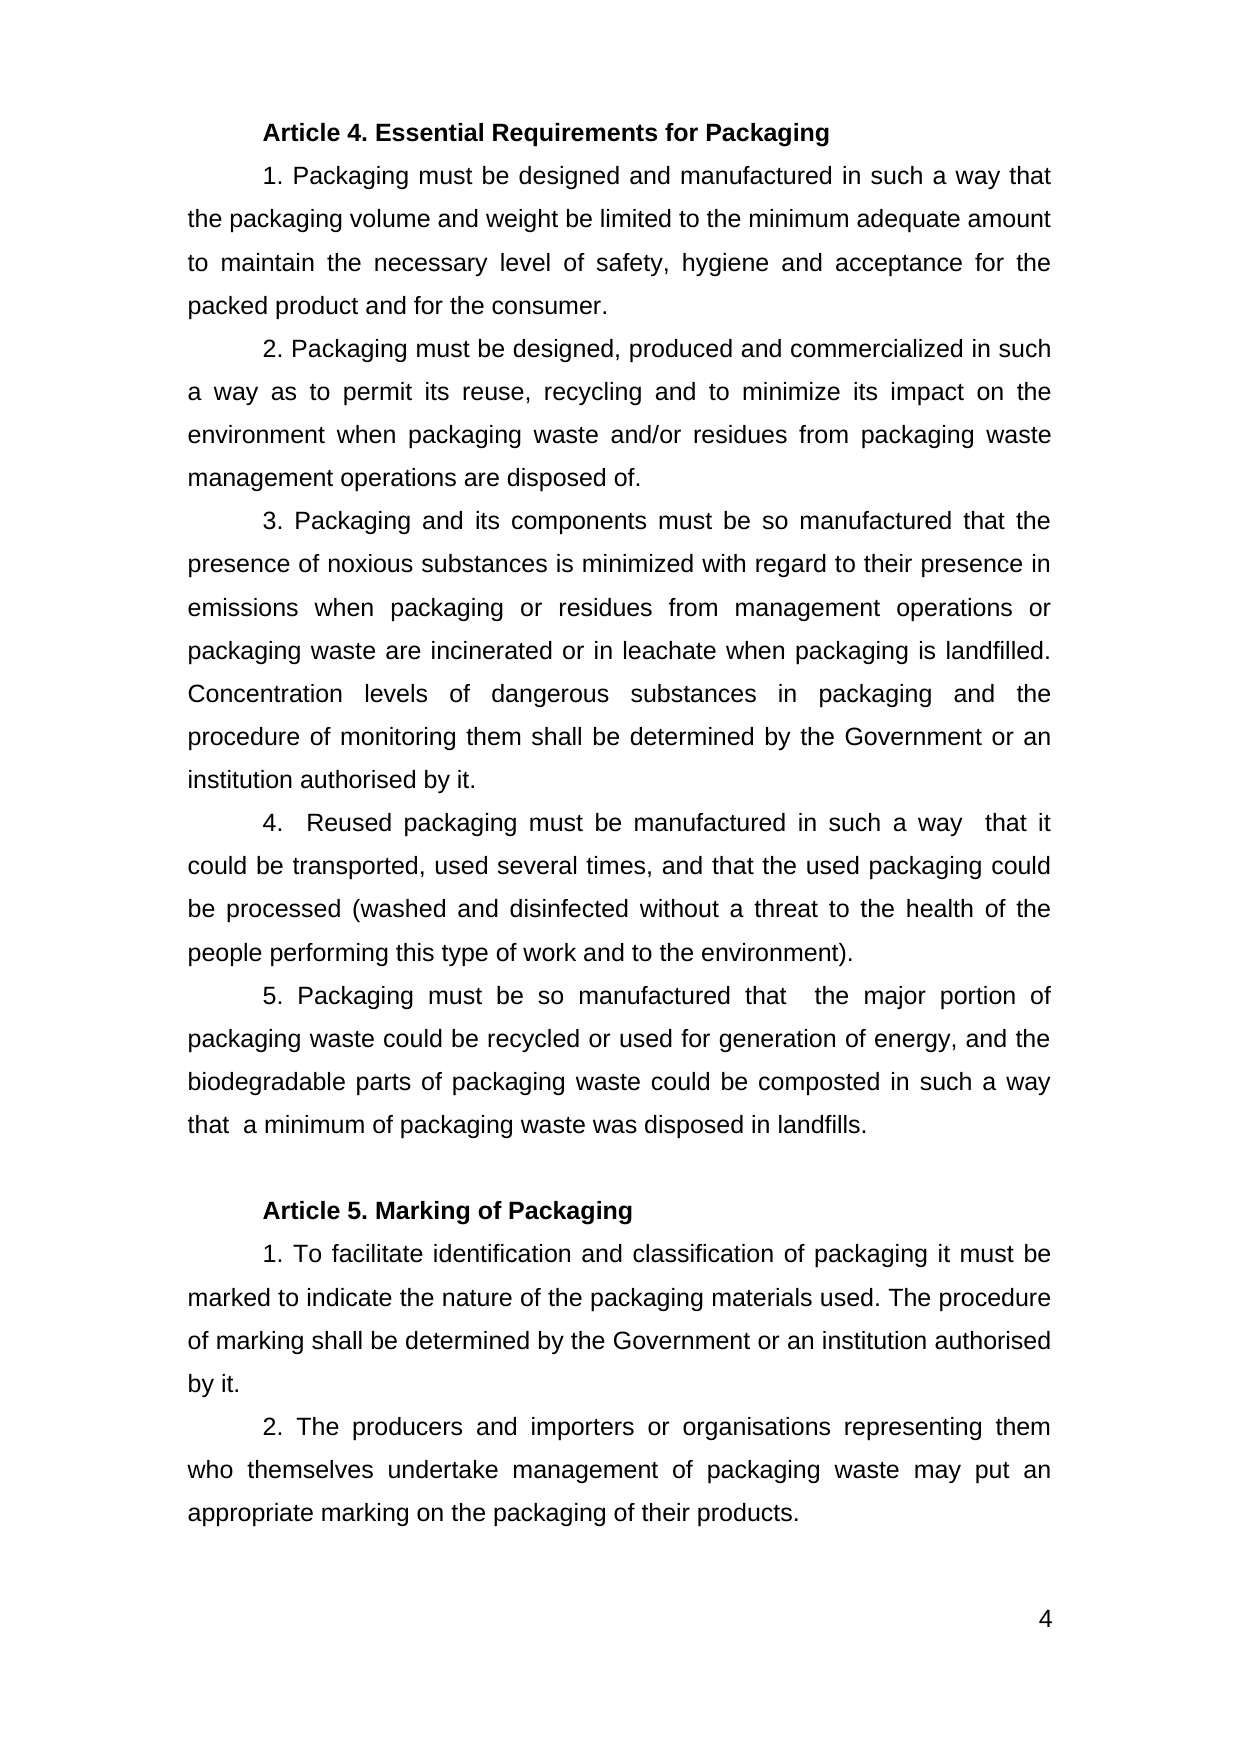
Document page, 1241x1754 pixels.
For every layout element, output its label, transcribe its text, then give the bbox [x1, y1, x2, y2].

text 3. Packaging and its components must be so manufactured that the presence of noxious substances is minimized with regard to their presence in emissions when packaging or residues from management operations or packaging waste are incinerated or in leachate when packaging is landfilled. Concentration levels of dangerous substances in packaging and the procedure of monitoring them shall be determined by the Government or an institution authorised by it. [187, 506, 1053, 794]
text 2. The producers and importers or organisations representing them who themselves undertake management of packaging waste may put an appropriate marking on the packaging of their products. [187, 1412, 1053, 1527]
text 1. Packaging must be designed and manufactured in such a way that the packaging volume and weight be limited to the minimum adequate amount to maintain the necessary level of safety, hygiene and acceptance for the packed product and for the consumer. [187, 161, 1053, 319]
text 1. To facilitate identification and classification of packaging it must be marked to indicate the nature of the packaging materials used. The procedure of marking shall be determined by the Government or an institution authorised by it. [187, 1239, 1053, 1397]
text 5. Packaging must be so manufactured that the major portion of packaging waste could be recycled or used for generation of energy, and the biodegradable parts of packaging waste could be composted in such a way that a minimum of packaging waste was disposed in landfills. [187, 981, 1053, 1139]
text Article 5. Marking of Packaging [187, 1196, 1053, 1225]
text 2. Packaging must be designed, produced and commercialized in such a way as to permit its reuse, recycling and to minimize its impact on the environment when packaging waste and/or residues from packaging waste management operations are disposed of. [187, 334, 1053, 492]
text 4. Reused packaging must be manufactured in such a way that it could be transported, used several times, and that the used packaging could be processed (washed and disinfected without a threat to the health of the people performing this type of work and to the environment). [187, 808, 1053, 966]
text Article 4. Essential Requirements for Packaging [187, 118, 1053, 147]
